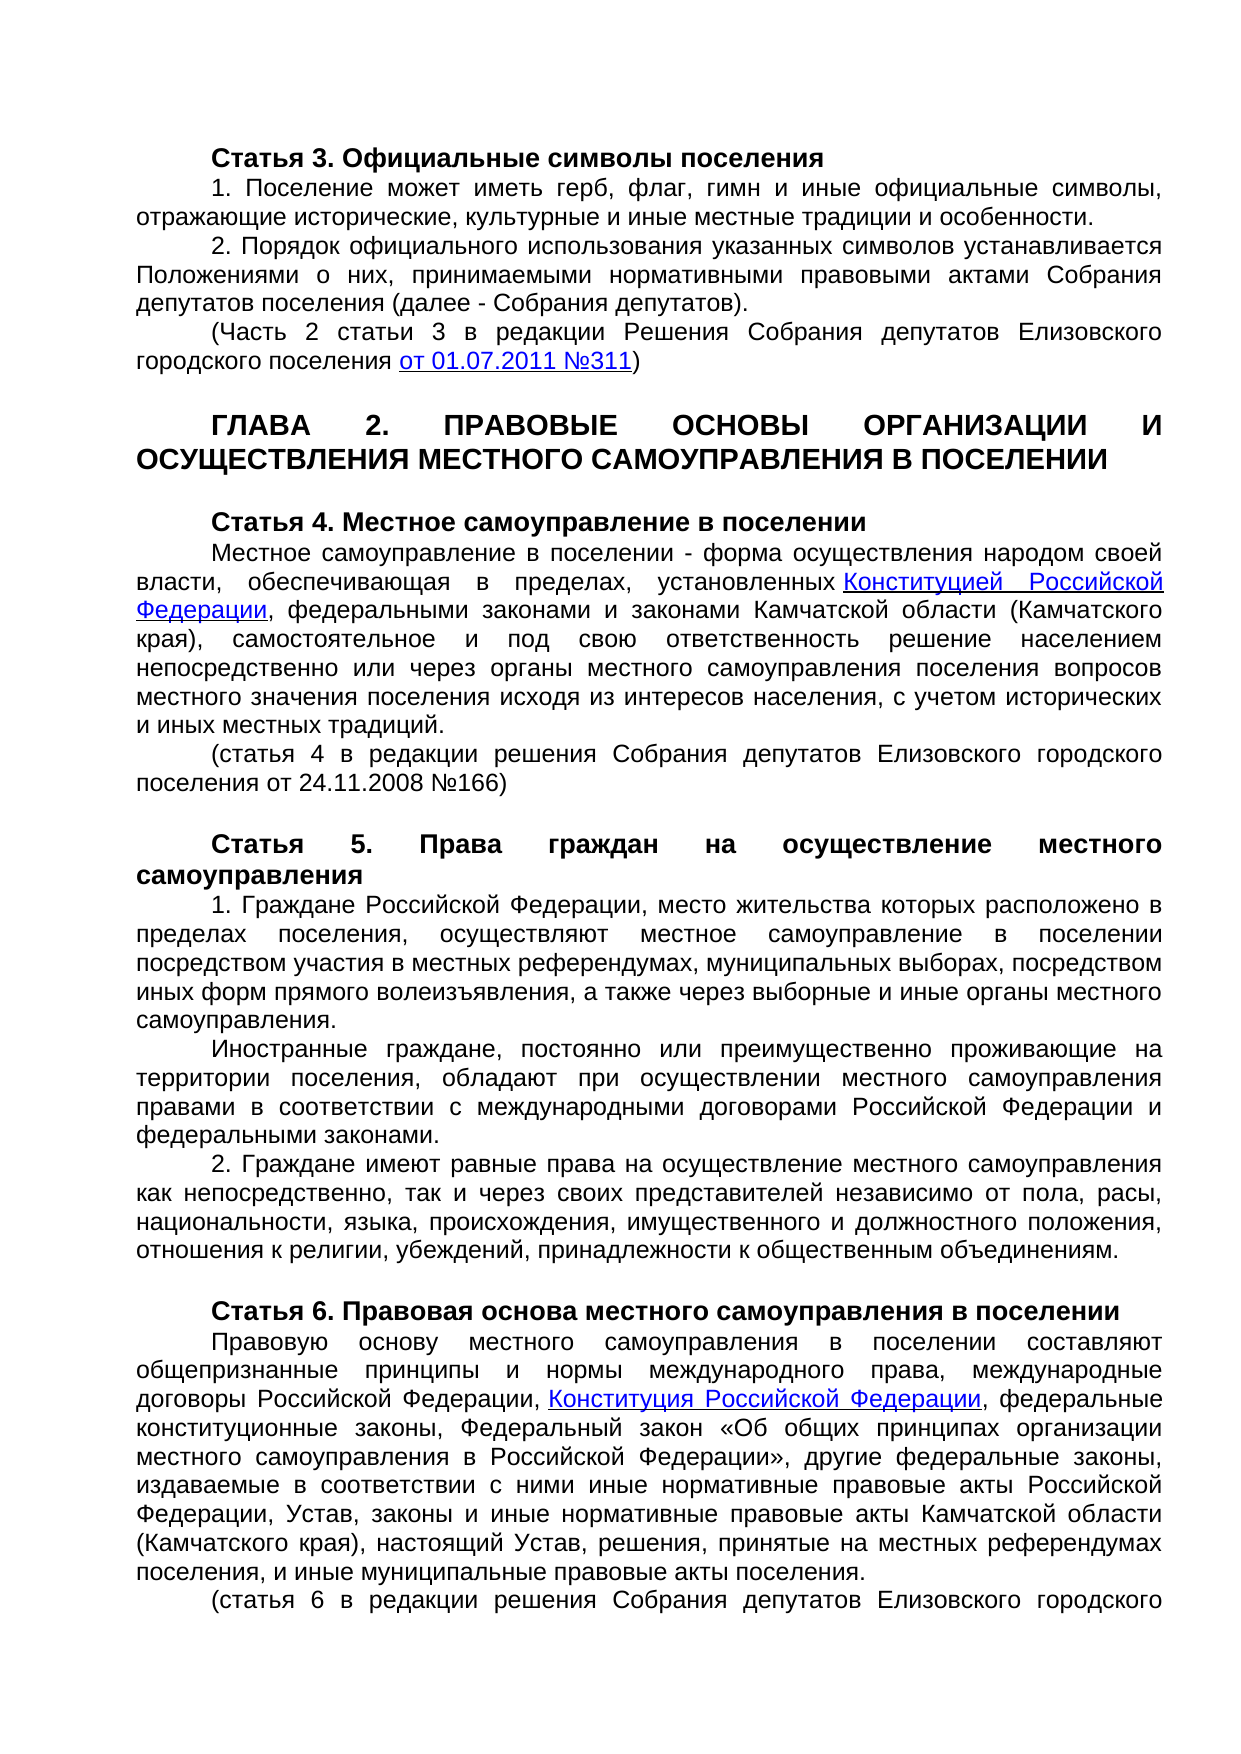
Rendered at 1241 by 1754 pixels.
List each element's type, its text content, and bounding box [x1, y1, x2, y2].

text ГЛАВА 2. ПРАВОВЫЕ ОСНОВЫ ОРГАНИЗАЦИИ И ОСУЩЕСТВЛЕНИЯ МЕСТНОГО САМОУПРАВЛЕНИЯ В ПОСЕЛЕНИИ [136, 408, 1163, 475]
text Статья 3. Официальные символы поселения [136, 142, 1163, 173]
text Правовую основу местного самоуправления в поселении составляют общепризнанные принципы и нормы международного права, международные договоры Российской Федерации, Конституция Российской Федерации, федеральные конституционные законы, Федеральный закон «Об общих принципах организации местного самоуправления в Российской Федерации», другие федеральные законы, издаваемые в соответствии с ними иные нормативные правовые акты Российской Федерации, Устав, законы и иные нормативные правовые акты Камчатской области (Камчатского края), настоящий Устав, решения, принятые на местных референдумах поселения, и иные муниципальные правовые акты поселения. [136, 1326, 1163, 1585]
text 1. Граждане Российской Федерации, место жительства которых расположено в пределах поселения, осуществляют местное самоуправление в поселении посредством участия в местных референдумах, муниципальных выборах, посредством иных форм прямого волеизъявления, а также через выборные и иные органы местного самоуправления. [136, 890, 1163, 1034]
text Местное самоуправление в поселении - форма осуществления народом своей власти, обеспечивающая в пределах, установленных Конституцией Российской Федерации, федеральными законами и законами Камчатской области (Камчатского края), самостоятельное и под свою ответственность решение населением непосредственно или через органы местного самоуправления поселения вопросов местного значения поселения исходя из интересов населения, с учетом исторических и иных местных традиций. [136, 538, 1163, 739]
text Иностранные граждане, постоянно или преимущественно проживающие на территории поселения, обладают при осуществлении местного самоуправления правами в соответствии с международными договорами Российской Федерации и федеральными законами. [136, 1034, 1163, 1149]
text Статья 6. Правовая основа местного самоуправления в поселении [136, 1295, 1163, 1326]
text 1. Поселение может иметь герб, флаг, гимн и иные официальные символы, отражающие исторические, культурные и иные местные традиции и особенности. [136, 173, 1163, 231]
text (статья 6 в редакции решения Собрания депутатов Елизовского городского [136, 1585, 1163, 1614]
text 2. Порядок официального использования указанных символов устанавливается Положениями о них, принимаемыми нормативными правовыми актами Собрания депутатов поселения (далее - Собрания депутатов). [136, 231, 1163, 317]
text (Часть 2 статьи 3 в редакции Решения Собрания депутатов Елизовского городского поселения от 01.07.2011 №311) [136, 317, 1163, 374]
text (статья 4 в редакции решения Собрания депутатов Елизовского городского поселения от 24.11.2008 №166) [136, 739, 1163, 796]
text Статья 5. Права граждан на осуществление местного самоуправления [136, 828, 1163, 890]
text Статья 4. Местное самоуправление в поселении [136, 506, 1163, 538]
text 2. Граждане имеют равные права на осуществление местного самоуправления как непосредственно, так и через своих представителей независимо от пола, расы, национальности, языка, происхождения, имущественного и должностного положения, отношения к религии, убеждений, принадлежности к общественным объединениям. [136, 1149, 1163, 1264]
